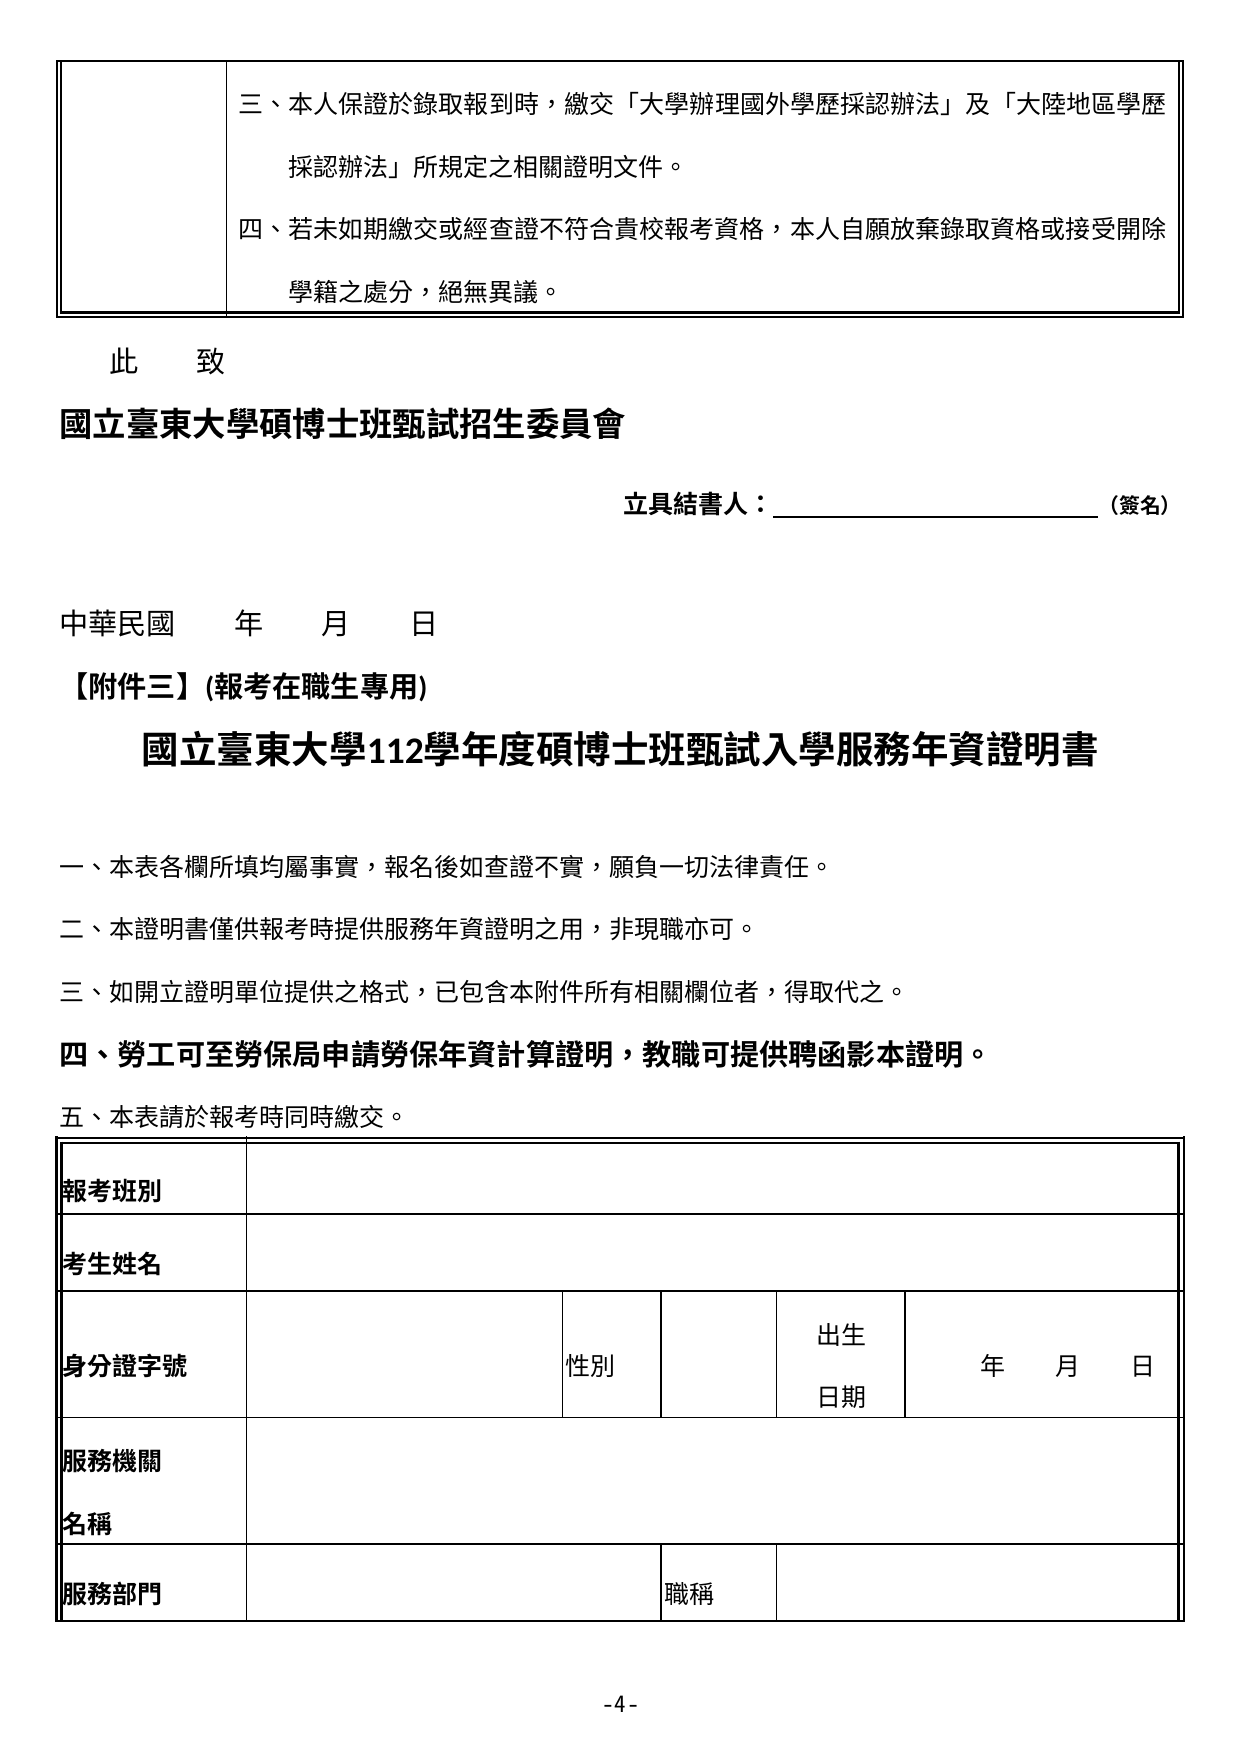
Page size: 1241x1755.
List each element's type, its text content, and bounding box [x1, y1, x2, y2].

text 立具結書人： （簽名） [59, 461, 1181, 524]
text 此 致 [109, 318, 1181, 380]
table_cell [247, 1545, 660, 1620]
table_cell 性別 [563, 1292, 660, 1417]
text 國立臺東大學碩博士班甄試招生委員會 [59, 380, 1181, 443]
text 五、本表請於報考時同時繳交。 [59, 1074, 1181, 1136]
subtitle 【附件三】(報考在職生專用) [59, 643, 1181, 705]
table_header [247, 1139, 1181, 1213]
table_cell 服務部門 [63, 1545, 246, 1620]
table_cell 考生姓名 [63, 1215, 246, 1290]
table_cell 三、本人保證於錄取報到時，繳交「大學辦理國外學歷採認辦法」及「大陸地區學歷採認辦法」所規定之相關證明文件。 四、若未如期繳交或經查證不符合貴校報考資格，本人自願放棄錄取資格或接受開除學籍之處分，絕無異議。 [227, 62, 1178, 311]
table_cell [62, 62, 226, 311]
table_cell [777, 1545, 1177, 1620]
table_cell [247, 1418, 1177, 1543]
text 一、本表各欄所填均屬事實，報名後如查證不實，願負一切法律責任。 [59, 824, 1181, 886]
text 中華民國 年 月 日 [59, 580, 1181, 643]
table_cell 年 月 日 [906, 1292, 1177, 1417]
subtitle 國立臺東大學112學年度碩博士班甄試入學服務年資證明書 [59, 705, 1181, 768]
text 二、本證明書僅供報考時提供服務年資證明之用，非現職亦可。 [59, 886, 1181, 949]
table_cell 服務機關 名稱 [63, 1418, 246, 1543]
table_header 報考班別 [59, 1139, 246, 1213]
table_cell [662, 1292, 776, 1417]
table_cell [247, 1215, 1177, 1290]
table_cell 職稱 [662, 1545, 776, 1620]
table_cell [247, 1292, 562, 1417]
text 三、如開立證明單位提供之格式，已包含本附件所有相關欄位者，得取代之。 [59, 949, 1181, 1011]
table_header [247, 1144, 1177, 1213]
table_cell 身分證字號 [63, 1292, 246, 1417]
text 四、勞工可至勞保局申請勞保年資計算證明，教職可提供聘函影本證明。 [59, 1011, 1181, 1074]
table_cell 出生 日期 [777, 1292, 904, 1417]
